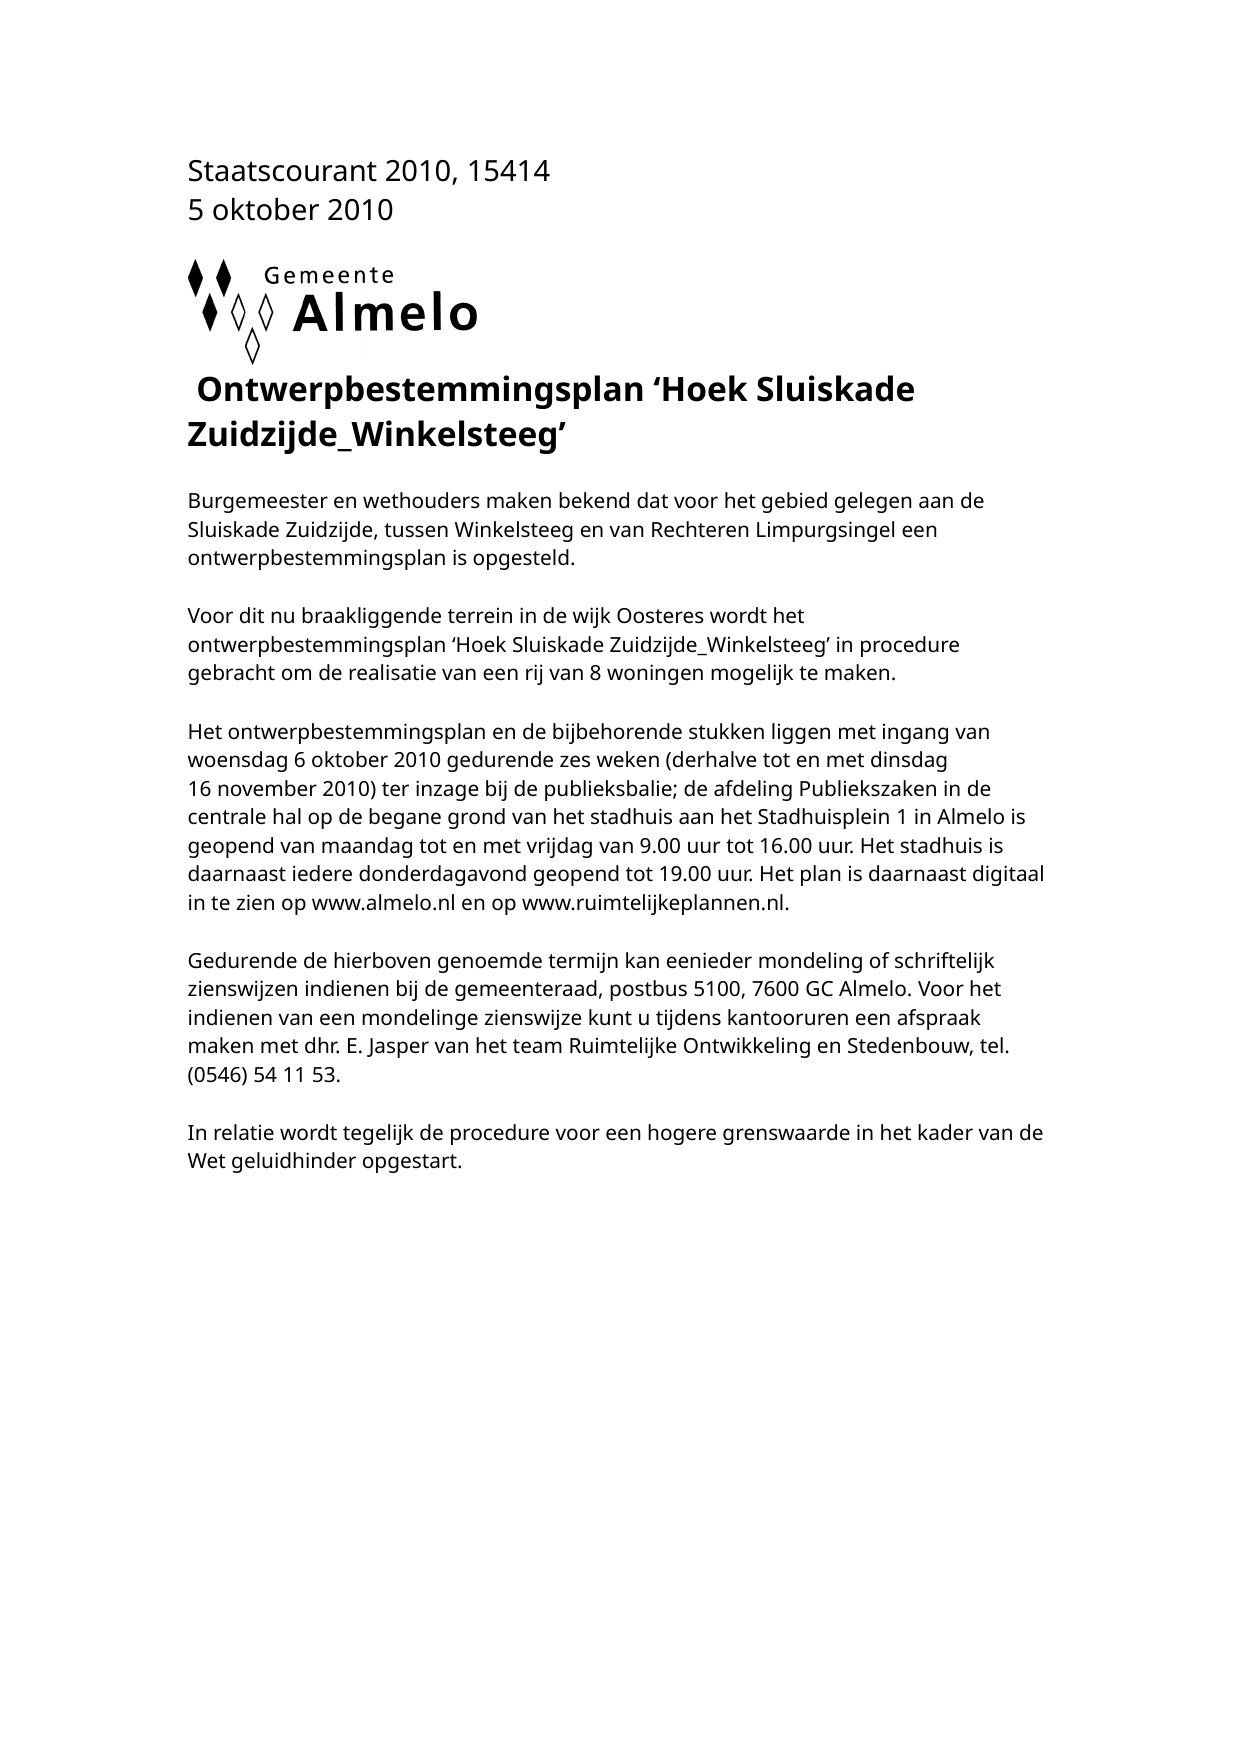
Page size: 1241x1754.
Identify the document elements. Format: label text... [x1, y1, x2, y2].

text Gedurende de hierboven genoemde termijn kan eenieder mondeling of schriftelijk zienswijzen indienen bij de gemeenteraad, postbus 5100, 7600 GC Almelo. Voor het indienen van een mondelinge zienswijze kunt u tijdens kantooruren een afspraak maken met dhr. E. Jasper van het team Ruimtelijke Ontwikkeling en Stedenbouw, tel. (0546) 54 11 53. [187, 946, 1053, 1088]
text Voor dit nu braakliggende terrein in de wijk Oosteres wordt het ontwerpbestemmingsplan ‘Hoek Sluiskade Zuidzijde_Winkelsteeg’ in procedure gebracht om de realisatie van een rij van 8 woningen mogelijk te maken. [187, 602, 1053, 687]
text Burgemeester en wethouders maken bekend dat voor het gebied gelegen aan de Sluiskade Zuidzijde, tussen Winkelsteeg en van Rechteren Limpurgsingel een ontwerpbestemmingsplan is opgesteld. [187, 486, 1053, 572]
text In relatie wordt tegelijk de procedure voor een hogere grenswaarde in het kader van de Wet geluidhinder opgestart. [187, 1118, 1053, 1175]
text Staatscourant 2010, 15414 [187, 150, 1053, 190]
text 5 oktober 2010 [187, 190, 1053, 229]
subtitle Ontwerpbestemmingsplan ‘Hoek Sluiskade Zuidzijde_Winkelsteeg’ [187, 271, 1053, 456]
text Het ontwerpbestemmingsplan en de bijbehorende stukken liggen met ingang van woensdag 6 oktober 2010 gedurende zes weken (derhalve tot en met dinsdag 16 november 2010) ter inzage bij de publieksbalie; de afdeling Publiekszaken in de centrale hal op de begane grond van het stadhuis aan het Stadhuisplein 1 in Almelo is geopend van maandag tot en met vrijdag van 9.00 uur tot 16.00 uur. Het stadhuis is daarnaast iedere donderdagavond geopend tot 19.00 uur. Het plan is daarnaast digitaal in te zien op www.almelo.nl en op www.ruimtelijkeplannen.nl. [187, 717, 1053, 916]
picture [187, 258, 477, 366]
